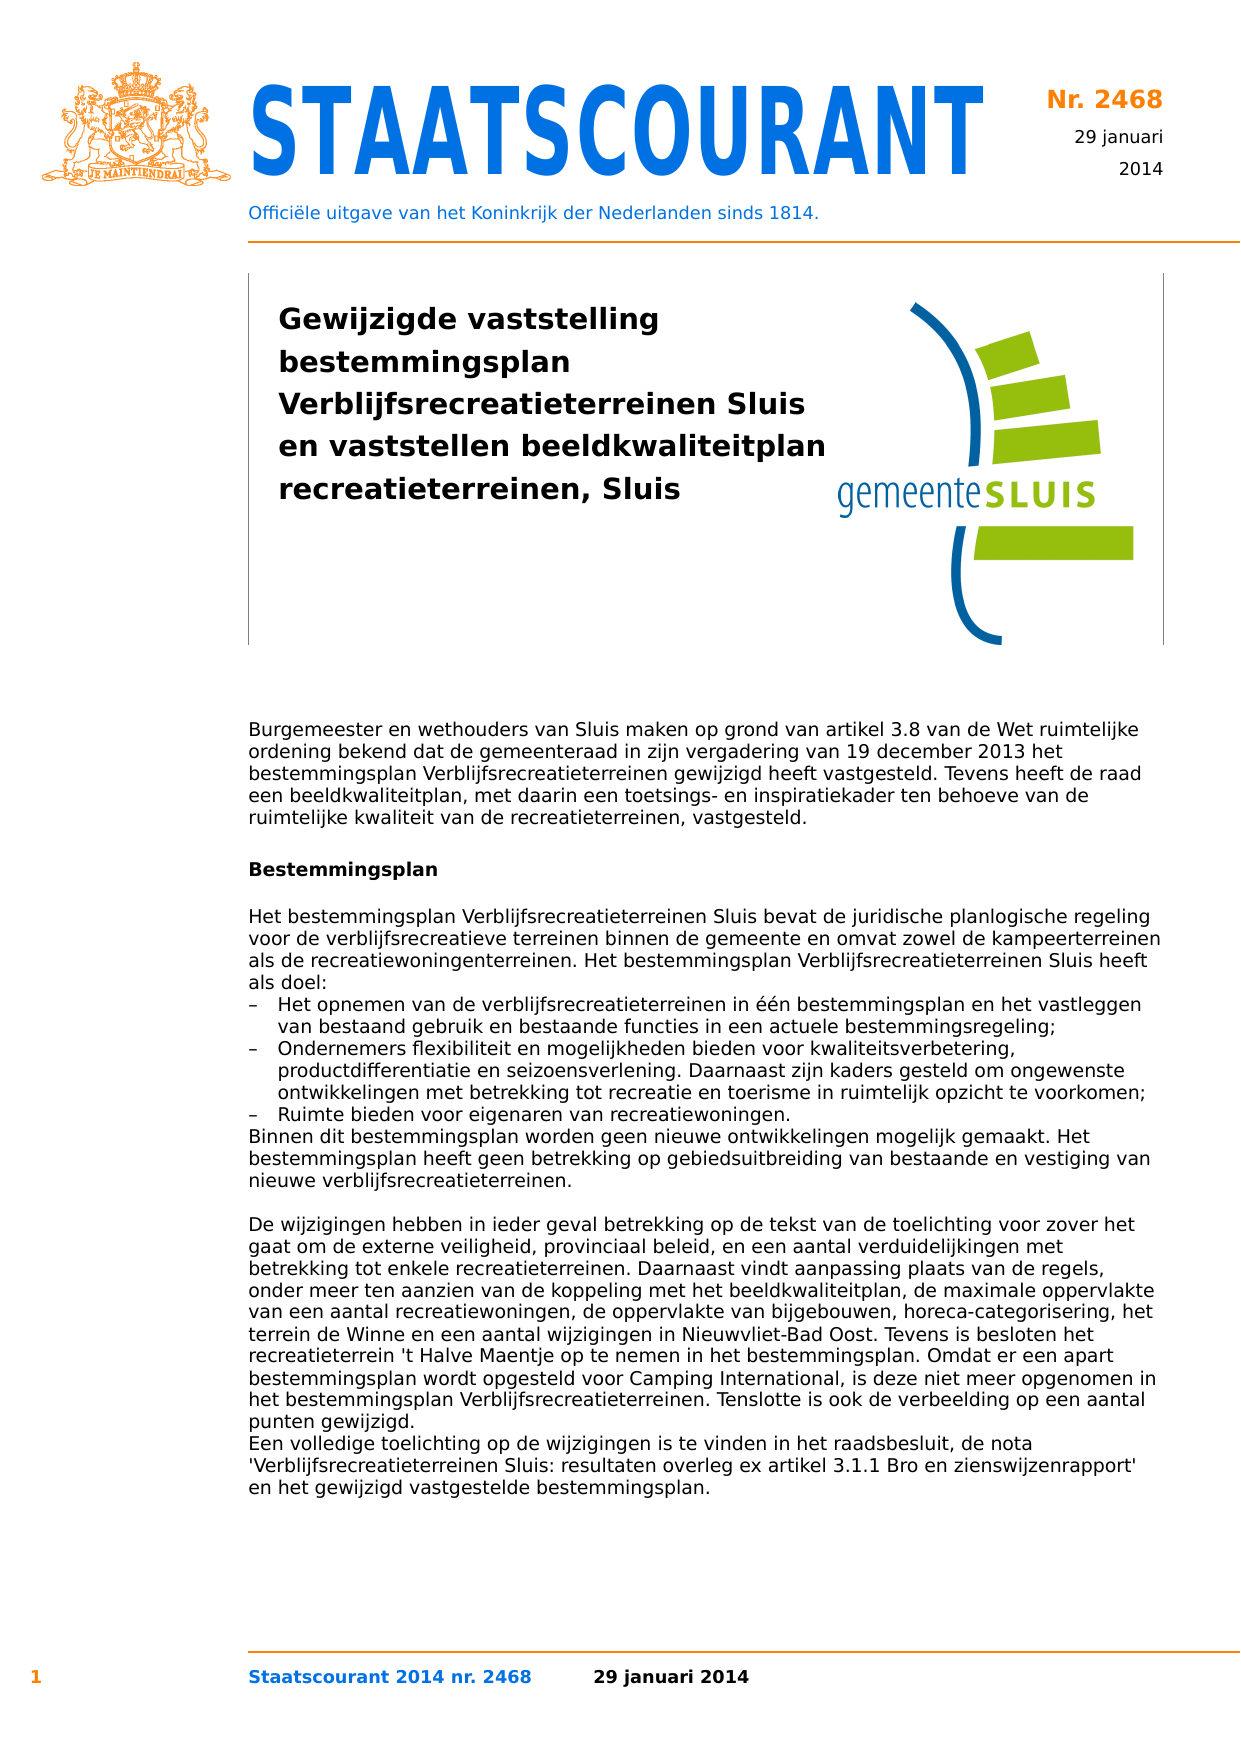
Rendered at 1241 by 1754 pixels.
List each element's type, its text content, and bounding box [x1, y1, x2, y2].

table_header [25, 62, 248, 241]
text Binnen dit bestemmingsplan worden geen nieuwe ontwikkelingen mogelijk gemaakt. Het bestemmingsplan heeft geen betrekking op gebiedsuitbreiding van bestaande en vestiging van nieuwe verblijfsrecreatieterreinen. [248, 1126, 1163, 1192]
picture [838, 302, 1134, 645]
text De wijzigingen hebben in ieder geval betrekking op de tekst van de toelichting voor zover het gaat om de externe veiligheid, provinciaal beleid, en een aantal verduidelijkingen met betrekking tot enkele recreatieterreinen. Daarnaast vindt aanpassing plaats van de regels, onder meer ten aanzien van de koppeling met het beeldkwaliteitplan, de maximale oppervlakte van een aantal recreatiewoningen, de oppervlakte van bijgebouwen, horeca-categorisering, het terrein de Winne en een aantal wijzigingen in Nieuwvliet-Bad Oost. Tevens is besloten het recreatieterrein 't Halve Maentje op te nemen in het bestemmingsplan. Omdat er een apart bestemmingsplan wordt opgesteld voor Camping International, is deze niet meer opgenomen in het bestemmingsplan Verblijfsrecreatieterreinen. Tenslotte is ook de verbeelding op een aantal punten gewijzigd. [248, 1213, 1163, 1433]
subtitle Bestemmingsplan [248, 859, 1163, 881]
text – Ruimte bieden voor eigenaren van recreatiewoningen. [248, 1104, 1163, 1126]
text Een volledige toelichting op de wijzigingen is te vinden in het raadsbesluit, de nota 'Verblijfsrecreatieterreinen Sluis: resultaten overleg ex artikel 3.1.1 Bro en zienswijzenrapport' en het gewijzigd vastgestelde bestemmingsplan. [248, 1433, 1163, 1499]
table_header Nr. 2468 [998, 62, 1240, 121]
table_cell 2014 [998, 153, 1240, 203]
table_cell Officiële uitgave van het Koninkrijk der Nederlanden sinds 1814. [248, 203, 1240, 241]
text – Het opnemen van de verblijfsrecreatieterreinen in één bestemmingsplan en het vastleggen van bestaand gebruik en bestaande functies in een actuele bestemmingsregeling; [248, 994, 1163, 1038]
table_cell 29 januari [998, 121, 1240, 153]
table_header STAATSCOURANT [248, 62, 998, 203]
text Burgemeester en wethouders van Sluis maken op grond van artikel 3.8 van de Wet ruimtelijke ordening bekend dat de gemeenteraad in zijn vergadering van 19 december 2013 het bestemmingsplan Verblijfsrecreatieterreinen gewijzigd heeft vastgesteld. Tevens heeft de raad een beeldkwaliteitplan, met daarin een toetsings- en inspiratiekader ten behoeve van de ruimtelijke kwaliteit van de recreatieterreinen, vastgesteld. [248, 719, 1163, 829]
text Het bestemmingsplan Verblijfsrecreatieterreinen Sluis bevat de juridische planlogische regeling voor de verblijfsrecreatieve terreinen binnen de gemeente en omvat zowel de kampeerterreinen als de recreatiewoningenterreinen. Het bestemmingsplan Verblijfsrecreatieterreinen Sluis heeft als doel: [248, 906, 1163, 994]
picture [41, 62, 231, 186]
text – Ondernemers flexibiliteit en mogelijkheden bieden voor kwaliteitsverbetering, productdifferentiatie en seizoensverlening. Daarnaast zijn kaders gesteld om ongewenste ontwikkelingen met betrekking tot recreatie en toerisme in ruimtelijk opzicht te voorkomen; [248, 1038, 1163, 1104]
subtitle Gewijzigde vaststelling bestemmingsplan Verblijfsrecreatieterreinen Sluis en vaststellen beeldkwaliteitplan recreatieterreinen, Sluis [249, 273, 1163, 645]
